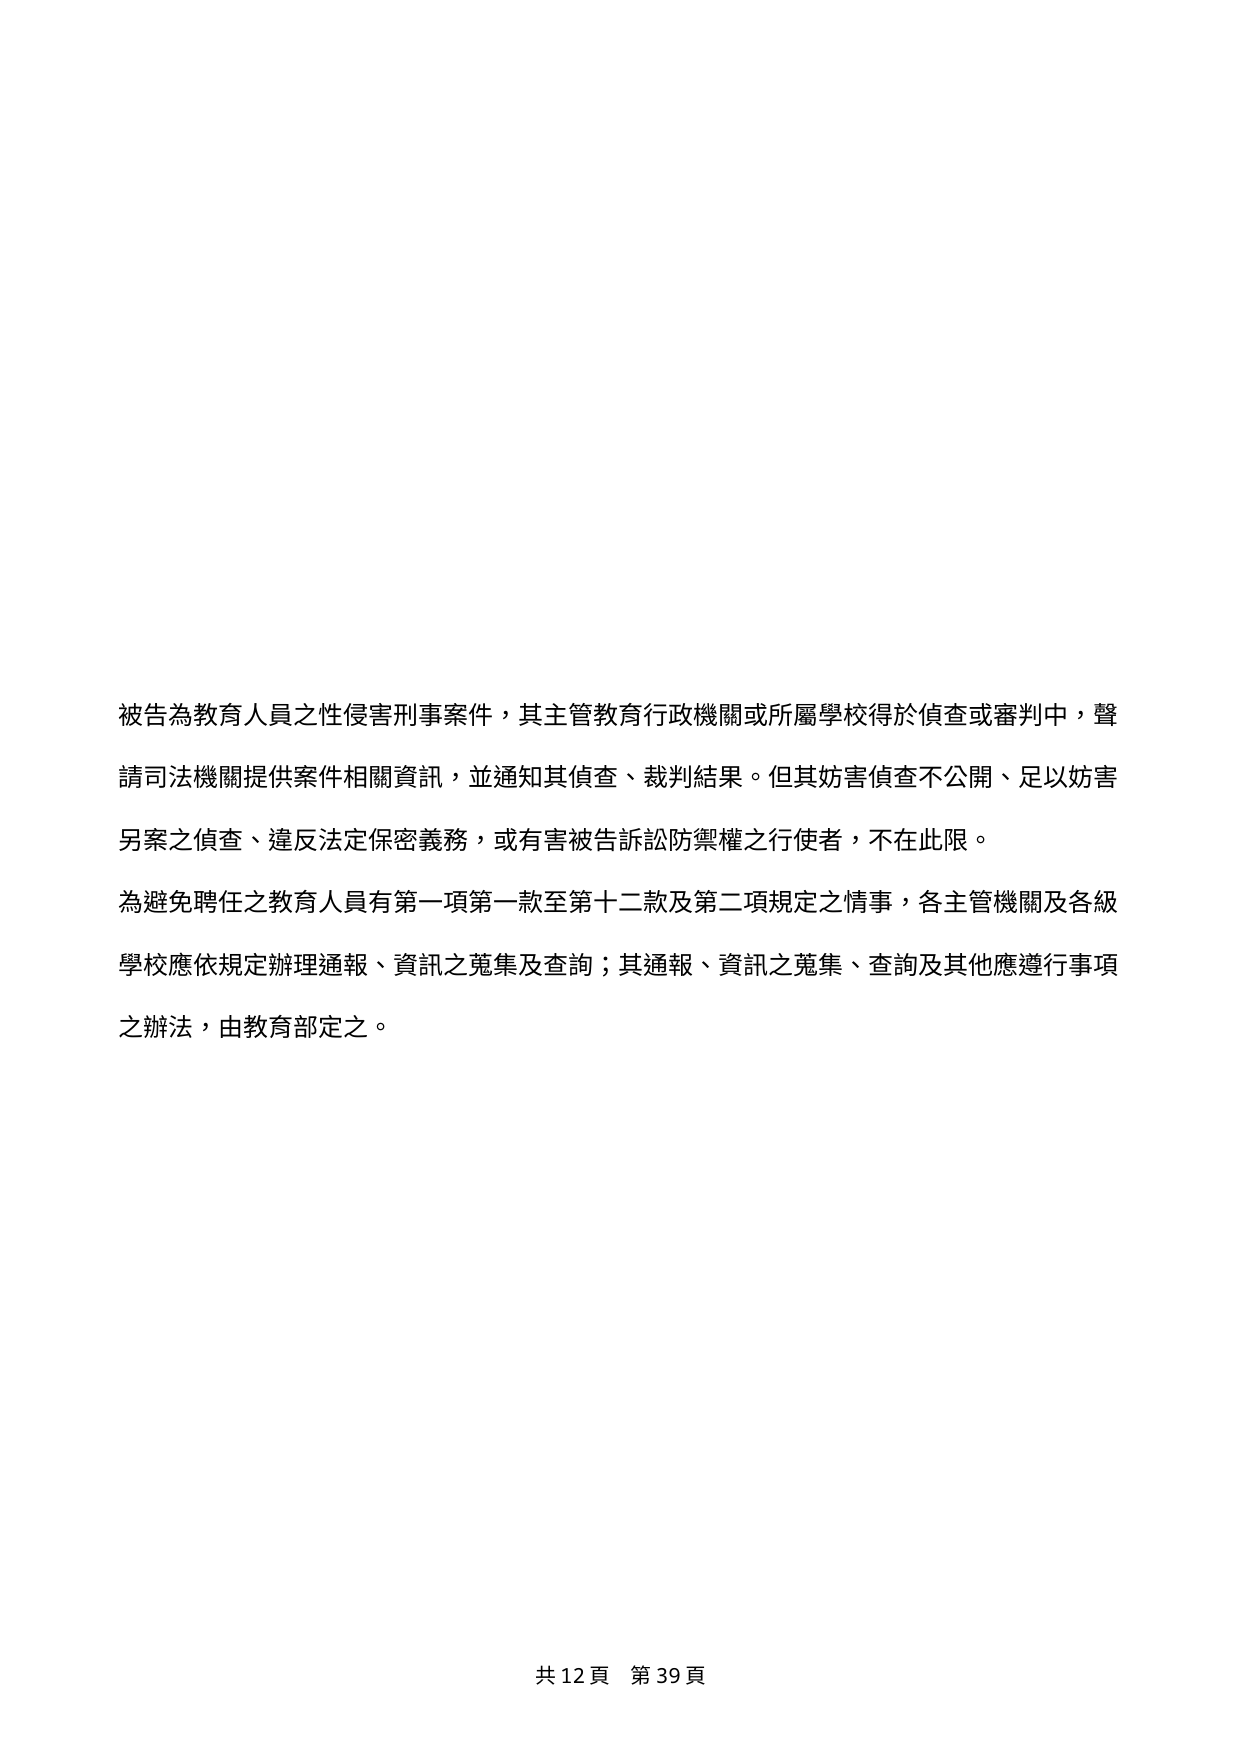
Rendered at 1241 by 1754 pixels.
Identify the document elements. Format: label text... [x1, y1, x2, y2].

text 被告為教育人員之性侵害刑事案件，其主管教育行政機關或所屬學校得於偵查或審判中，聲請司法機關提供案件相關資訊，並通知其偵查、裁判結果。但其妨害偵查不公開、足以妨害另案之偵查、違反法定保密義務，或有害被告訴訟防禦權之行使者，不在此限。 [118, 672, 1122, 859]
text 為避免聘任之教育人員有第一項第一款至第十二款及第二項規定之情事，各主管機關及各級學校應依規定辦理通報、資訊之蒐集及查詢；其通報、資訊之蒐集、查詢及其他應遵行事項之辦法，由教育部定之。 [118, 859, 1122, 1047]
